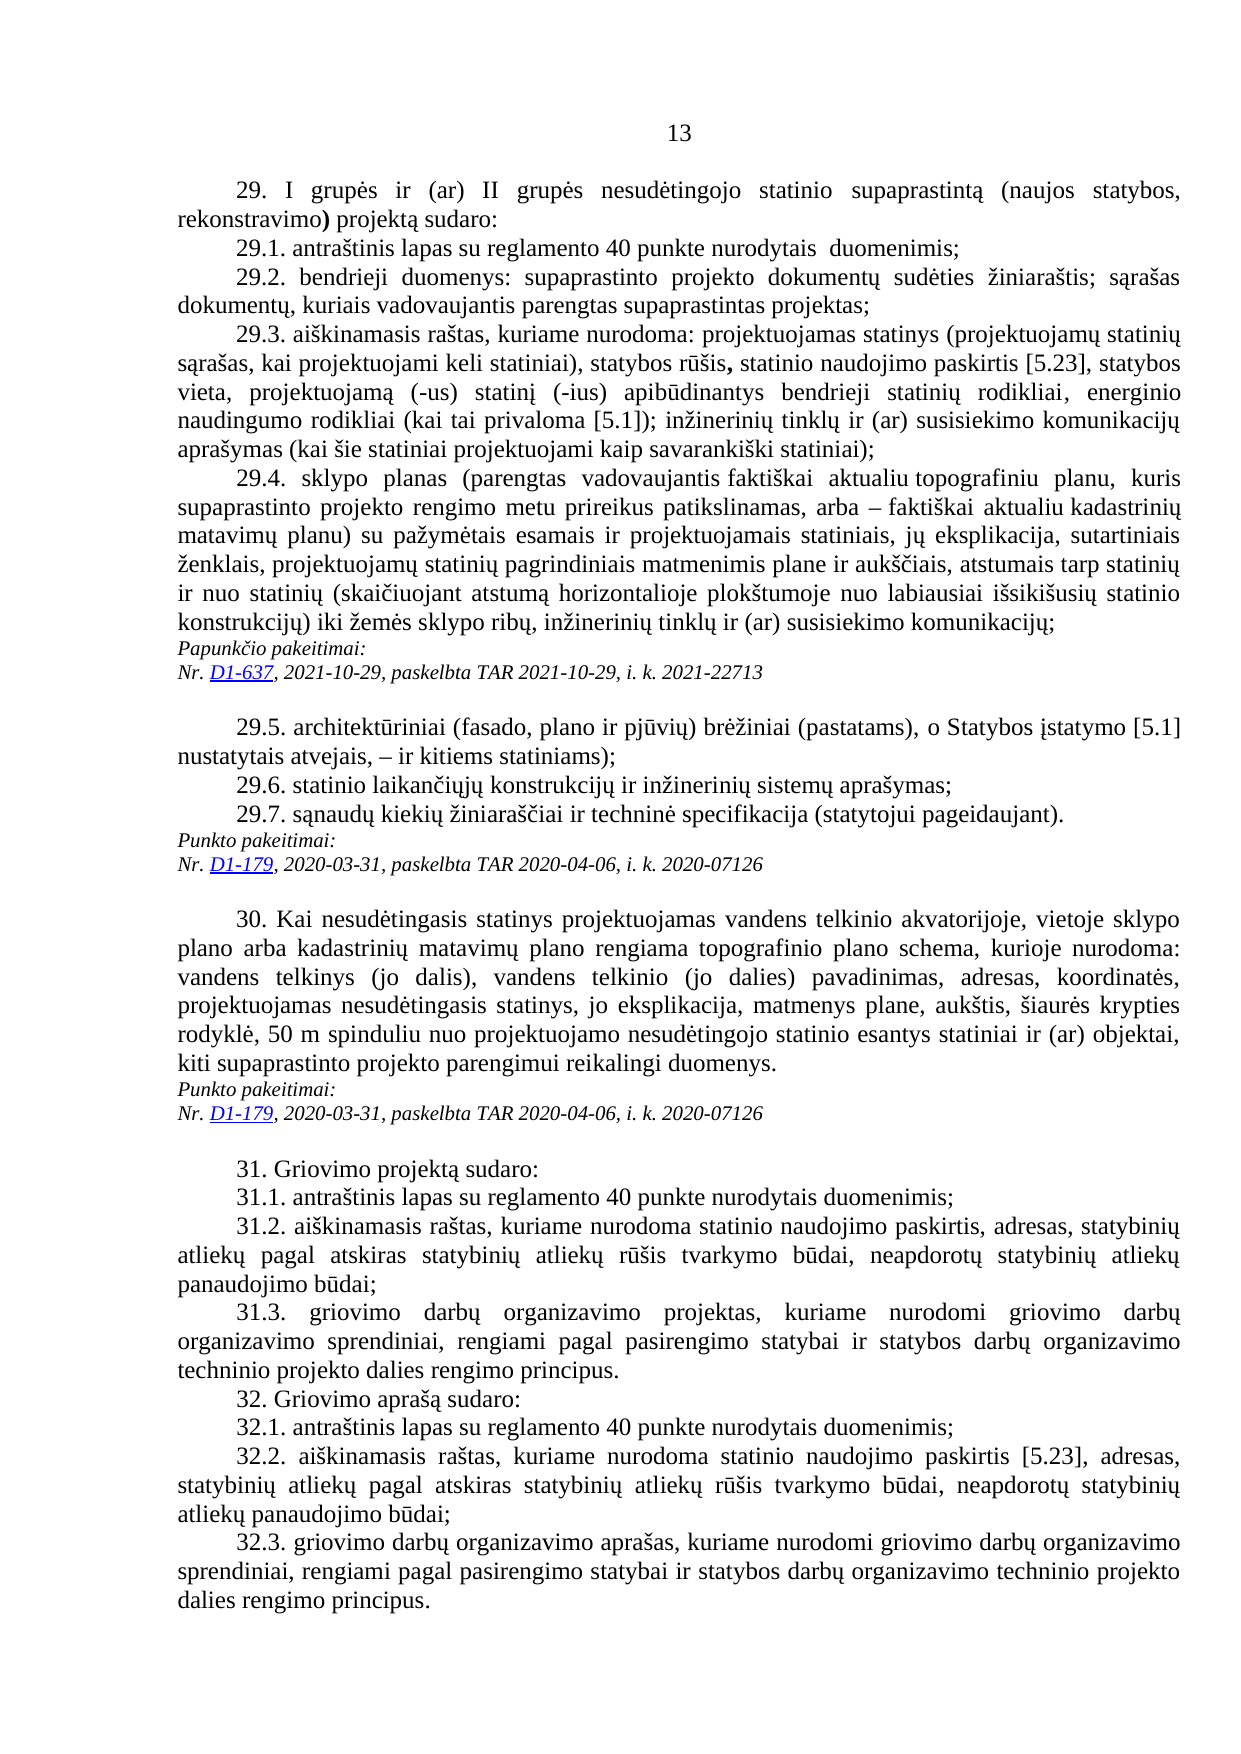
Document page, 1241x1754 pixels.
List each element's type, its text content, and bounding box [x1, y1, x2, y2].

text Punkto pakeitimai: [177, 1077, 1181, 1101]
text 32.2. aiškinamasis raštas, kuriame nurodoma statinio naudojimo paskirtis [5.23], adresas, statybinių atliekų pagal atskiras statybinių atliekų rūšis tvarkymo būdai, neapdorotų statybinių atliekų panaudojimo būdai; [177, 1441, 1181, 1527]
text 31.3. griovimo darbų organizavimo projektas, kuriame nurodomi griovimo darbų organizavimo sprendiniai, rengiami pagal pasirengimo statybai ir statybos darbų organizavimo techninio projekto dalies rengimo principus. [177, 1297, 1181, 1384]
text 29. I grupės ir (ar) II grupės nesudėtingojo statinio supaprastintą (naujos statybos, rekonstravimo) projektą sudaro: [177, 176, 1181, 233]
text Nr. D1-637, 2021-10-29, paskelbta TAR 2021-10-29, i. k. 2021-22713 [177, 660, 1181, 684]
text 32.1. antraštinis lapas su reglamento 40 punkte nurodytais duomenimis; [177, 1412, 1181, 1441]
text 29.5. architektūriniai (fasado, plano ir pjūvių) brėžiniai (pastatams), o Statybos įstatymo [5.1] nustatytais atvejais, – ir kitiems statiniams); [177, 712, 1181, 770]
text Punkto pakeitimai: [177, 827, 1181, 852]
text 29.6. statinio laikančiųjų konstrukcijų ir inžinerinių sistemų aprašymas; [177, 770, 1181, 799]
text Papunkčio pakeitimai: [177, 636, 1181, 660]
text 30. Kai nesudėtingasis statinys projektuojamas vandens telkinio akvatorijoje, vietoje sklypo plano arba kadastrinių matavimų plano rengiama topografinio plano schema, kurioje nurodoma: vandens telkinys (jo dalis), vandens telkinio (jo dalies) pavadinimas, adresas, koordinatės, projektuojamas nesudėtingasis statinys, jo eksplikacija, matmenys plane, aukštis, šiaurės krypties rodyklė, 50 m spinduliu nuo projektuojamo nesudėtingojo statinio esantys statiniai ir (ar) objektai, kiti supaprastinto projekto parengimui reikalingi duomenys. [177, 904, 1181, 1077]
text 29.3. aiškinamasis raštas, kuriame nurodoma: projektuojamas statinys (projektuojamų statinių sąrašas, kai projektuojami keli statiniai), statybos rūšis, statinio naudojimo paskirtis [5.23], statybos vieta, projektuojamą (-us) statinį (-ius) apibūdinantys bendrieji statinių rodikliai, energinio naudingumo rodikliai (kai tai privaloma [5.1]); inžinerinių tinklų ir (ar) susisiekimo komunikacijų aprašymas (kai šie statiniai projektuojami kaip savarankiški statiniai); [177, 319, 1181, 463]
text 31. Griovimo projektą sudaro: [177, 1154, 1181, 1182]
text 32.3. griovimo darbų organizavimo aprašas, kuriame nurodomi griovimo darbų organizavimo sprendiniai, rengiami pagal pasirengimo statybai ir statybos darbų organizavimo techninio projekto dalies rengimo principus. [177, 1527, 1181, 1614]
text 29.1. antraštinis lapas su reglamento 40 punkte nurodytais duomenimis; [177, 233, 1181, 262]
text Nr. D1-179, 2020-03-31, paskelbta TAR 2020-04-06, i. k. 2020-07126 [177, 852, 1181, 876]
text 29.7. sąnaudų kiekių žiniaraščiai ir techninė specifikacija (statytojui pageidaujant). [177, 799, 1181, 827]
text 29.2. bendrieji duomenys: supaprastinto projekto dokumentų sudėties žiniaraštis; sąrašas dokumentų, kuriais vadovaujantis parengtas supaprastintas projektas; [177, 262, 1181, 319]
text 31.2. aiškinamasis raštas, kuriame nurodoma statinio naudojimo paskirtis, adresas, statybinių atliekų pagal atskiras statybinių atliekų rūšis tvarkymo būdai, neapdorotų statybinių atliekų panaudojimo būdai; [177, 1211, 1181, 1297]
text 29.4. sklypo planas (parengtas vadovaujantis faktiškai aktualiu topografiniu planu, kuris supaprastinto projekto rengimo metu prireikus patikslinamas, arba – faktiškai aktualiu kadastrinių matavimų planu) su pažymėtais esamais ir projektuojamais statiniais, jų eksplikacija, sutartiniais ženklais, projektuojamų statinių pagrindiniais matmenimis plane ir aukščiais, atstumais tarp statinių ir nuo statinių (skaičiuojant atstumą horizontalioje plokštumoje nuo labiausiai išsikišusių statinio konstrukcijų) iki žemės sklypo ribų, inžinerinių tinklų ir (ar) susisiekimo komunikacijų; [177, 463, 1181, 636]
text 32. Griovimo aprašą sudaro: [177, 1384, 1181, 1412]
text 31.1. antraštinis lapas su reglamento 40 punkte nurodytais duomenimis; [177, 1182, 1181, 1211]
text Nr. D1-179, 2020-03-31, paskelbta TAR 2020-04-06, i. k. 2020-07126 [177, 1101, 1181, 1125]
